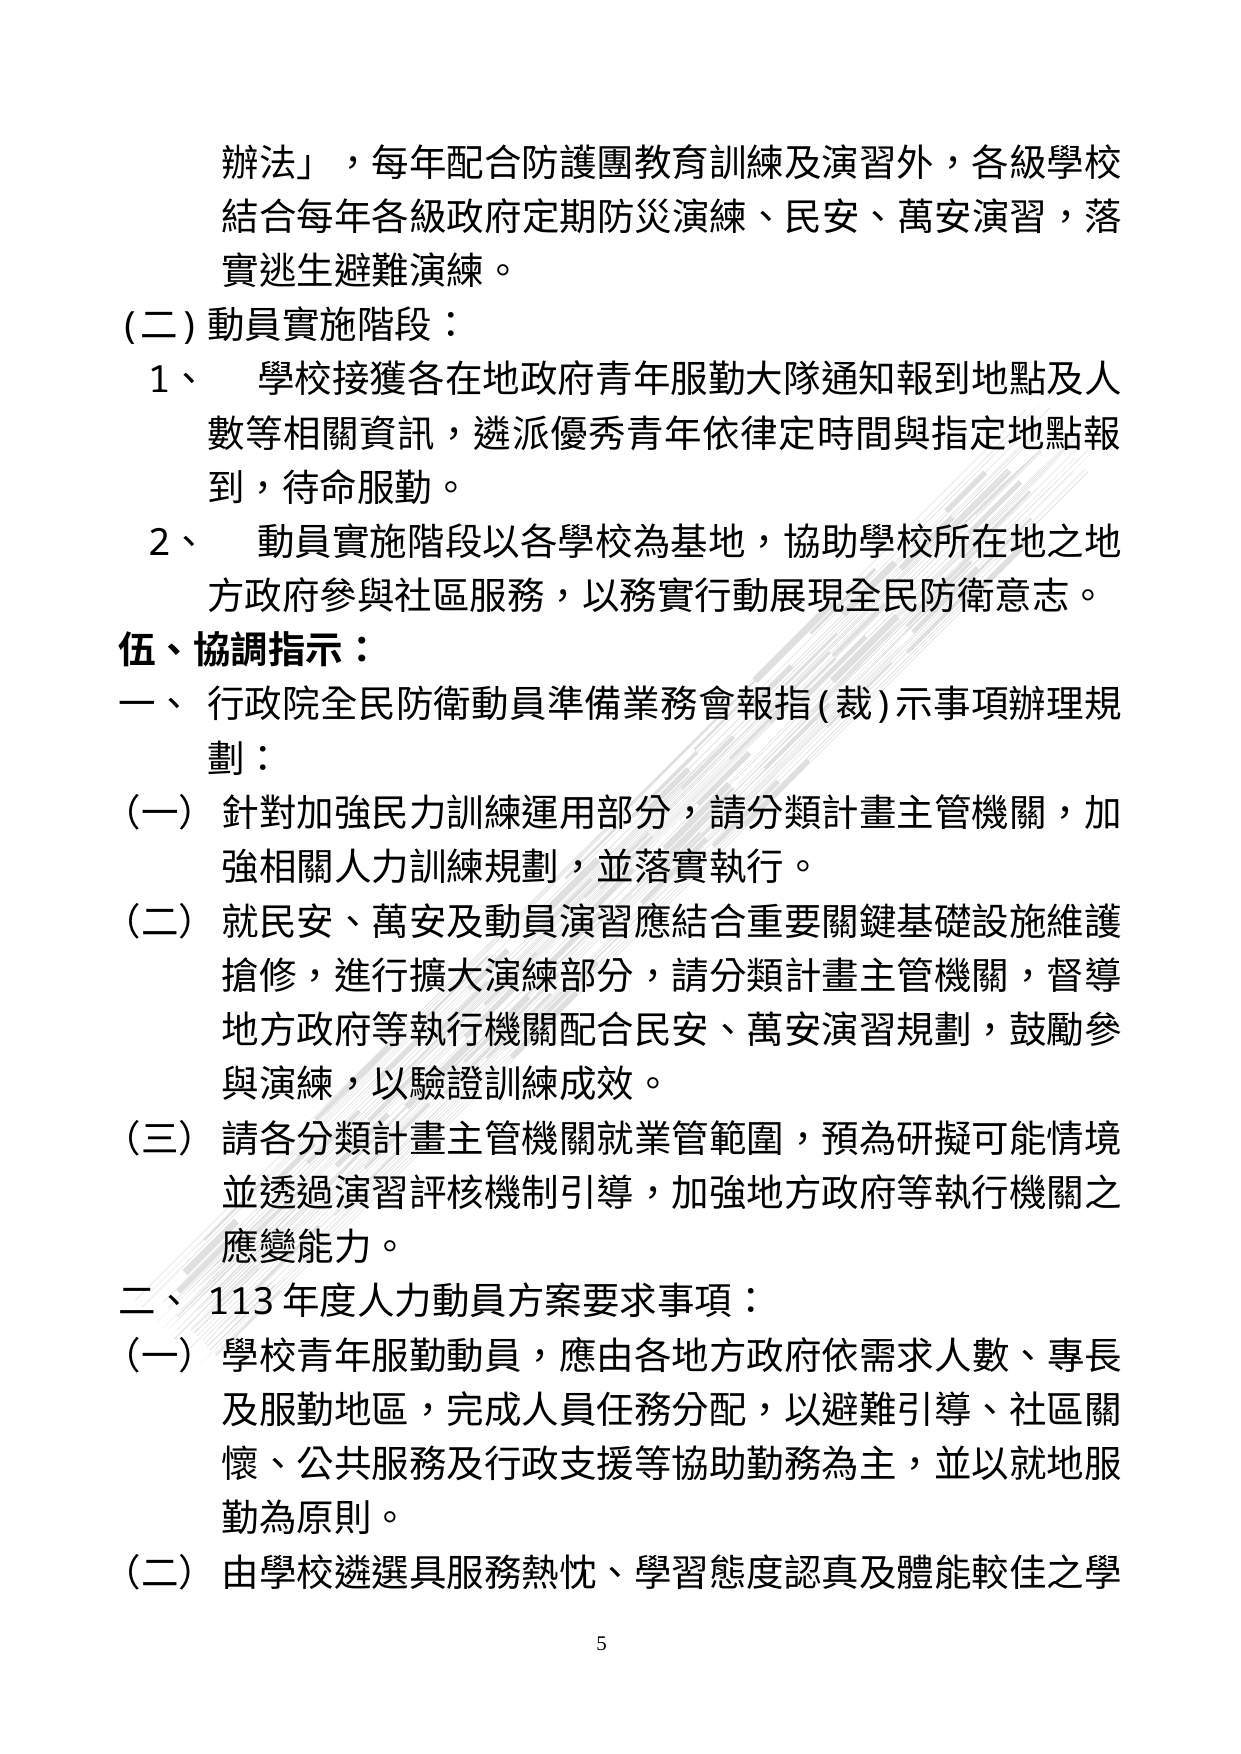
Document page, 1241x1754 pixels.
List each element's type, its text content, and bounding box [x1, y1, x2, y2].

list 動員實施階段以各學校為基地，協助學校所在地之地方政府參與社區服務，以務實行動展現全民防衛意志。 [868, 548, 903, 583]
list 針對加強民力訓練運用部分，請分類計畫主管機關，加強相關人力訓練規劃，並落實執行。 [628, 783, 662, 814]
list 請各分類計畫主管機關就業管範圍，預為研擬可能情境，並透過演習評核機制引導，加強地方政府等執行機關之應變能力。 [245, 1153, 286, 1196]
subtitle [901, 620, 1122, 674]
list 行政院全民防衛動員準備業務會報指(裁)示事項辦理規劃： [714, 706, 791, 783]
list 請各分類計畫主管機關就業管範圍，預為研擬可能情境，並透過演習評核機制引導，加強地方政府等執行機關之應變能力。 [166, 1207, 234, 1271]
list 請各分類計畫主管機關就業管範圍，預為研擬可能情境，並透過演習評核機制引導，加強地方政府等執行機關之應變能力。 [304, 1108, 1122, 1271]
list 請各分類計畫主管機關就業管範圍，預為研擬可能情境，並透過演習評核機制引導，加強地方政府等執行機關之應變能力。 [180, 1186, 267, 1271]
list 行政院全民防衛動員準備業務會報指(裁)示事項辦理規劃： [734, 718, 802, 783]
list 由學校遴選具服務熱忱、學習態度認真及體能較佳之學 [103, 1543, 1122, 1597]
list 學校青年服勤動員，應由各地方政府依需求人數、專長及服勤地區，完成人員任務分配，以避難引導、社區關懷、公共服務及行政支援等協助勤務為主，並以就地服勤為原則。 [103, 1326, 1122, 1543]
list 動員實施階段： [118, 295, 1122, 349]
list 針對加強民力訓練運用部分，請分類計畫主管機關，加強相關人力訓練規劃，並落實執行。 [560, 811, 645, 891]
list 行政院全民防衛動員準備業務會報指(裁)示事項辦理規劃： [118, 674, 755, 783]
list 動員實施階段以各學校為基地，協助學校所在地之地方政府參與社區服務，以務實行動展現全民防衛意志。 [148, 512, 922, 620]
list 行政院全民防衛動員準備業務會報指(裁)示事項辦理規劃： [792, 674, 1122, 783]
list 請各分類計畫主管機關就業管範圍，預為研擬可能情境，並透過演習評核機制引導，加強地方政府等執行機關之應變能力。 [103, 1108, 321, 1271]
list 針對加強民力訓練運用部分，請分類計畫主管機關，加強相關人力訓練規劃，並落實執行。 [624, 863, 655, 891]
list 113年度人力動員方案要求事項： [173, 1271, 232, 1326]
list 針對加強民力訓練運用部分，請分類計畫主管機關，加強相關人力訓練規劃，並落實執行。 [581, 819, 620, 866]
list 辦法」，每年配合防護團教育訓練及演習外，各級學校結合每年各級政府定期防災演練、民安、萬安演習，落實逃生避難演練。 [148, 133, 1122, 295]
subtitle 伍、協調指示： [118, 620, 809, 674]
list 113年度人力動員方案要求事項： [249, 1271, 1122, 1326]
subtitle [777, 620, 836, 674]
list 就民安、萬安及動員演習應結合重要關鍵基礎設施維護、搶修，進行擴大演練部分，請分類計畫主管機關，督導地方政府等執行機關配合民安、萬安演習規劃，鼓勵參與演練，以驗證訓練成效。 [103, 891, 540, 1108]
list 行政院全民防衛動員準備業務會報指(裁)示事項辦理規劃： [656, 719, 722, 783]
list 113年度人力動員方案要求事項： [118, 1271, 218, 1326]
list 就民安、萬安及動員演習應結合重要關鍵基礎設施維護、搶修，進行擴大演練部分，請分類計畫主管機關，督導地方政府等執行機關配合民安、萬安演習規劃，鼓勵參與演練，以驗證訓練成效。 [472, 924, 516, 968]
subtitle [768, 633, 812, 674]
list 就民安、萬安及動員演習應結合重要關鍵基礎設施維護、搶修，進行擴大演練部分，請分類計畫主管機關，督導地方政府等執行機關配合民安、萬安演習規劃，鼓勵參與演練，以驗證訓練成效。 [467, 891, 1122, 1108]
list 行政院全民防衛動員準備業務會報指(裁)示事項辦理規劃： [686, 712, 744, 768]
list 學校接獲各在地政府青年服勤大隊通知報到地點及人數等相關資訊，遴派優秀青年依律定時間與指定地點報到，待命服勤。 [148, 349, 1122, 512]
list 動員實施階段以各學校為基地，協助學校所在地之地方政府參與社區服務，以務實行動展現全民防衛意志。 [955, 512, 1122, 620]
list 行政院全民防衛動員準備業務會報指(裁)示事項辦理規劃： [747, 674, 773, 696]
subtitle [867, 630, 913, 674]
list 113年度人力動員方案要求事項： [189, 1297, 218, 1326]
list 針對加強民力訓練運用部分，請分類計畫主管機關，加強相關人力訓練規劃，並落實執行。 [684, 783, 1122, 891]
list 針對加強民力訓練運用部分，請分類計畫主管機關，加強相關人力訓練規劃，並落實執行。 [103, 783, 649, 891]
